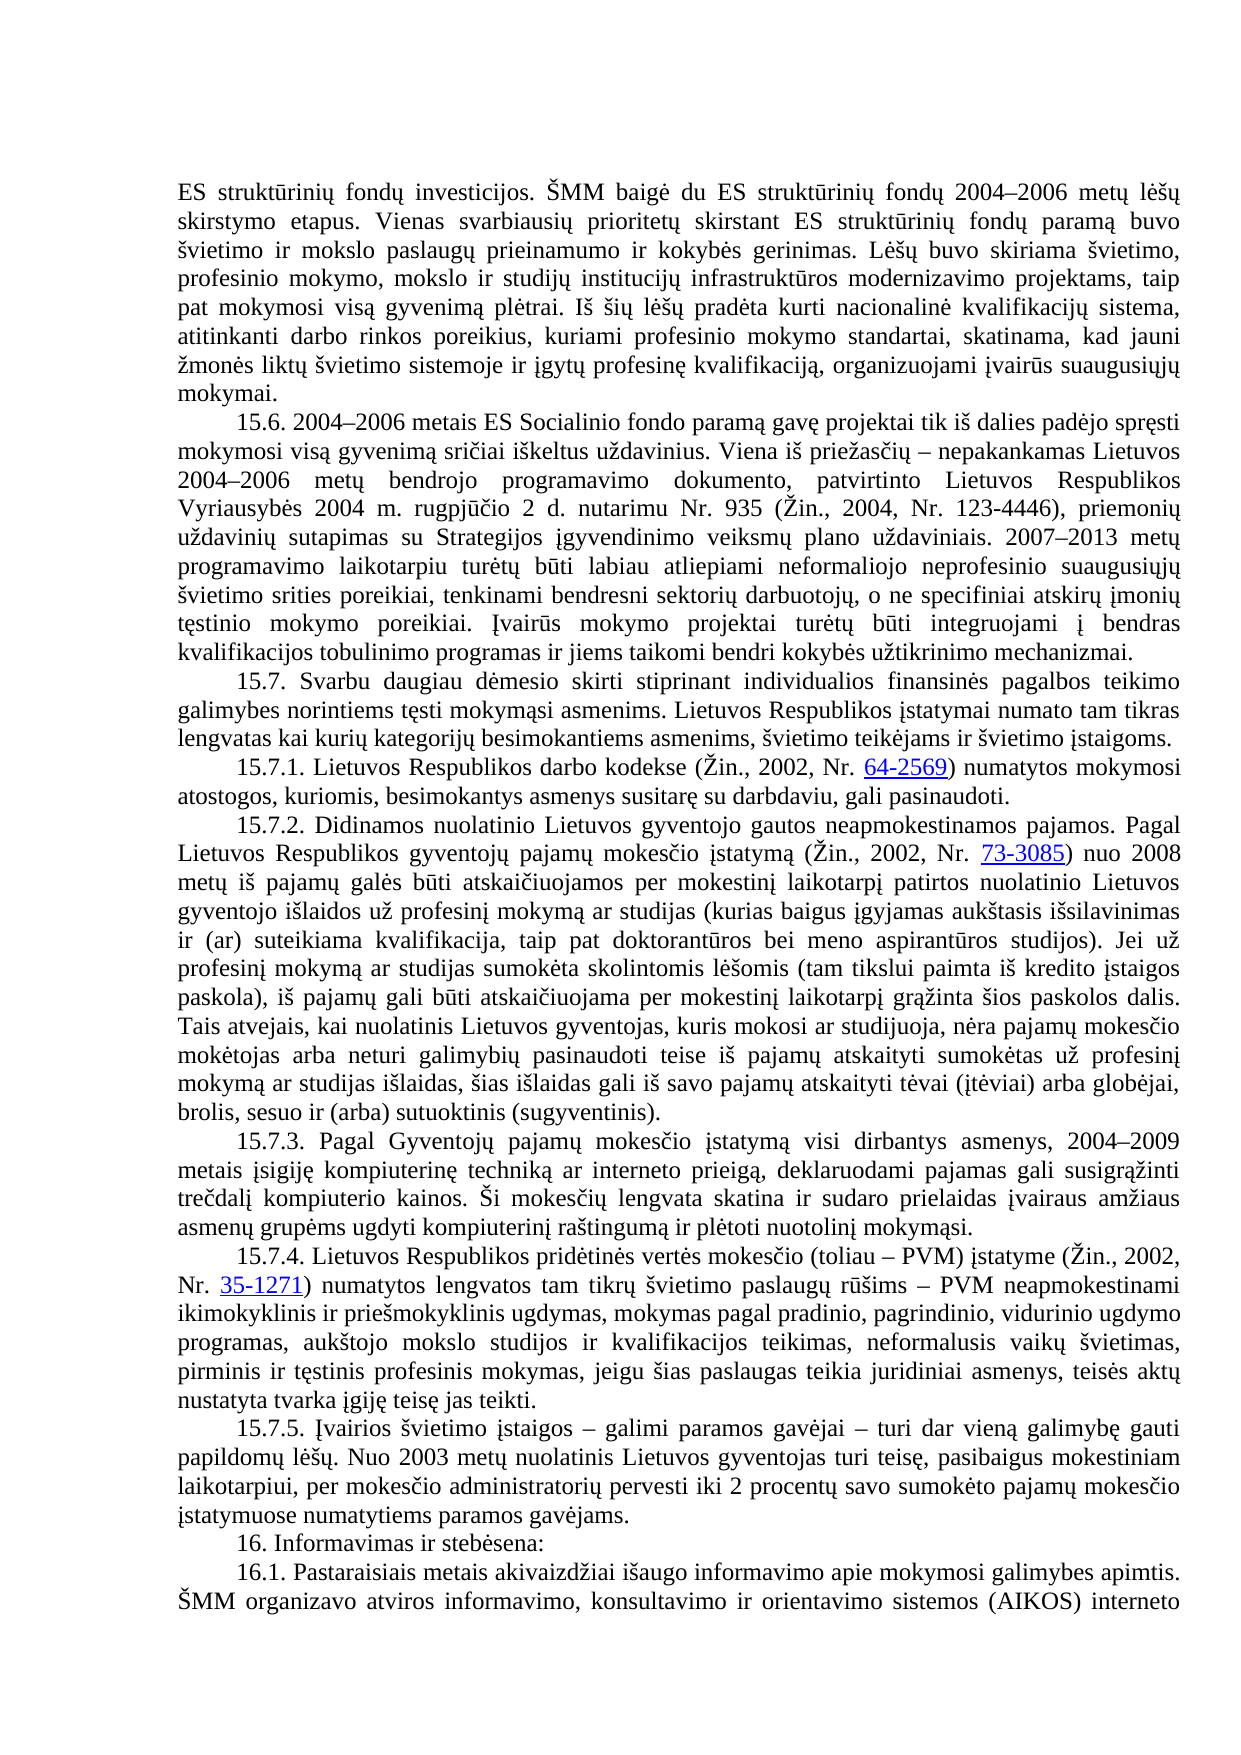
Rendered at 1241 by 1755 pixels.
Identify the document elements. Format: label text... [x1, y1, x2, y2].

text 16.1. Pastaraisiais metais akivaizdžiai išaugo informavimo apie mokymosi galimybes apimtis. ŠMM organizavo atviros informavimo, konsultavimo ir orientavimo sistemos (AIKOS) interneto [177, 1557, 1181, 1615]
text 15.7. Svarbu daugiau dėmesio skirti stiprinant individualios finansinės pagalbos teikimo galimybes norintiems tęsti mokymąsi asmenims. Lietuvos Respublikos įstatymai numato tam tikras lengvatas kai kurių kategorijų besimokantiems asmenims, švietimo teikėjams ir švietimo įstaigoms. [177, 666, 1181, 752]
text 15.7.3. Pagal Gyventojų pajamų mokesčio įstatymą visi dirbantys asmenys, 2004–2009 metais įsigiję kompiuterinę techniką ar interneto prieigą, deklaruodami pajamas gali susigrąžinti trečdalį kompiuterio kainos. Ši mokesčių lengvata skatina ir sudaro prielaidas įvairaus amžiaus asmenų grupėms ugdyti kompiuterinį raštingumą ir plėtoti nuotolinį mokymąsi. [177, 1126, 1181, 1241]
text 15.7.2. Didinamos nuolatinio Lietuvos gyventojo gautos neapmokestinamos pajamos. Pagal Lietuvos Respublikos gyventojų pajamų mokesčio įstatymą (Žin., 2002, Nr. 73-3085) nuo 2008 metų iš pajamų galės būti atskaičiuojamos per mokestinį laikotarpį patirtos nuolatinio Lietuvos gyventojo išlaidos už profesinį mokymą ar studijas (kurias baigus įgyjamas aukštasis išsilavinimas ir (ar) suteikiama kvalifikacija, taip pat doktorantūros bei meno aspirantūros studijos). Jei už profesinį mokymą ar studijas sumokėta skolintomis lėšomis (tam tikslui paimta iš kredito įstaigos paskola), iš pajamų gali būti atskaičiuojama per mokestinį laikotarpį grąžinta šios paskolos dalis. Tais atvejais, kai nuolatinis Lietuvos gyventojas, kuris mokosi ar studijuoja, nėra pajamų mokesčio mokėtojas arba neturi galimybių pasinaudoti teise iš pajamų atskaityti sumokėtas už profesinį mokymą ar studijas išlaidas, šias išlaidas gali iš savo pajamų atskaityti tėvai (įtėviai) arba globėjai, brolis, sesuo ir (arba) sutuoktinis (sugyventinis). [177, 810, 1181, 1126]
text ES struktūrinių fondų investicijos. ŠMM baigė du ES struktūrinių fondų 2004–2006 metų lėšų skirstymo etapus. Vienas svarbiausių prioritetų skirstant ES struktūrinių fondų paramą buvo švietimo ir mokslo paslaugų prieinamumo ir kokybės gerinimas. Lėšų buvo skiriama švietimo, profesinio mokymo, mokslo ir studijų institucijų infrastruktūros modernizavimo projektams, taip pat mokymosi visą gyvenimą plėtrai. Iš šių lėšų pradėta kurti nacionalinė kvalifikacijų sistema, atitinkanti darbo rinkos poreikius, kuriami profesinio mokymo standartai, skatinama, kad jauni žmonės liktų švietimo sistemoje ir įgytų profesinę kvalifikaciją, organizuojami įvairūs suaugusiųjų mokymai. [177, 177, 1181, 407]
text 15.6. 2004–2006 metais ES Socialinio fondo paramą gavę projektai tik iš dalies padėjo spręsti mokymosi visą gyvenimą sričiai iškeltus uždavinius. Viena iš priežasčių – nepakankamas Lietuvos 2004–2006 metų bendrojo programavimo dokumento, patvirtinto Lietuvos Respublikos Vyriausybės 2004 m. rugpjūčio 2 d. nutarimu Nr. 935 (Žin., 2004, Nr. 123-4446), priemonių uždavinių sutapimas su Strategijos įgyvendinimo veiksmų plano uždaviniais. 2007–2013 metų programavimo laikotarpiu turėtų būti labiau atliepiami neformaliojo neprofesinio suaugusiųjų švietimo srities poreikiai, tenkinami bendresni sektorių darbuotojų, o ne specifiniai atskirų įmonių tęstinio mokymo poreikiai. Įvairūs mokymo projektai turėtų būti integruojami į bendras kvalifikacijos tobulinimo programas ir jiems taikomi bendri kokybės užtikrinimo mechanizmai. [177, 407, 1181, 666]
text 16. Informavimas ir stebėsena: [177, 1528, 1181, 1557]
text 15.7.1. Lietuvos Respublikos darbo kodekse (Žin., 2002, Nr. 64-2569) numatytos mokymosi atostogos, kuriomis, besimokantys asmenys susitarę su darbdaviu, gali pasinaudoti. [177, 752, 1181, 810]
text 15.7.4. Lietuvos Respublikos pridėtinės vertės mokesčio (toliau – PVM) įstatyme (Žin., 2002, Nr. 35-1271) numatytos lengvatos tam tikrų švietimo paslaugų rūšims – PVM neapmokestinami ikimokyklinis ir priešmokyklinis ugdymas, mokymas pagal pradinio, pagrindinio, vidurinio ugdymo programas, aukštojo mokslo studijos ir kvalifikacijos teikimas, neformalusis vaikų švietimas, pirminis ir tęstinis profesinis mokymas, jeigu šias paslaugas teikia juridiniai asmenys, teisės aktų nustatyta tvarka įgiję teisę jas teikti. [177, 1241, 1181, 1413]
text 15.7.5. Įvairios švietimo įstaigos – galimi paramos gavėjai – turi dar vieną galimybę gauti papildomų lėšų. Nuo 2003 metų nuolatinis Lietuvos gyventojas turi teisę, pasibaigus mokestiniam laikotarpiui, per mokesčio administratorių pervesti iki 2 procentų savo sumokėto pajamų mokesčio įstatymuose numatytiems paramos gavėjams. [177, 1413, 1181, 1528]
